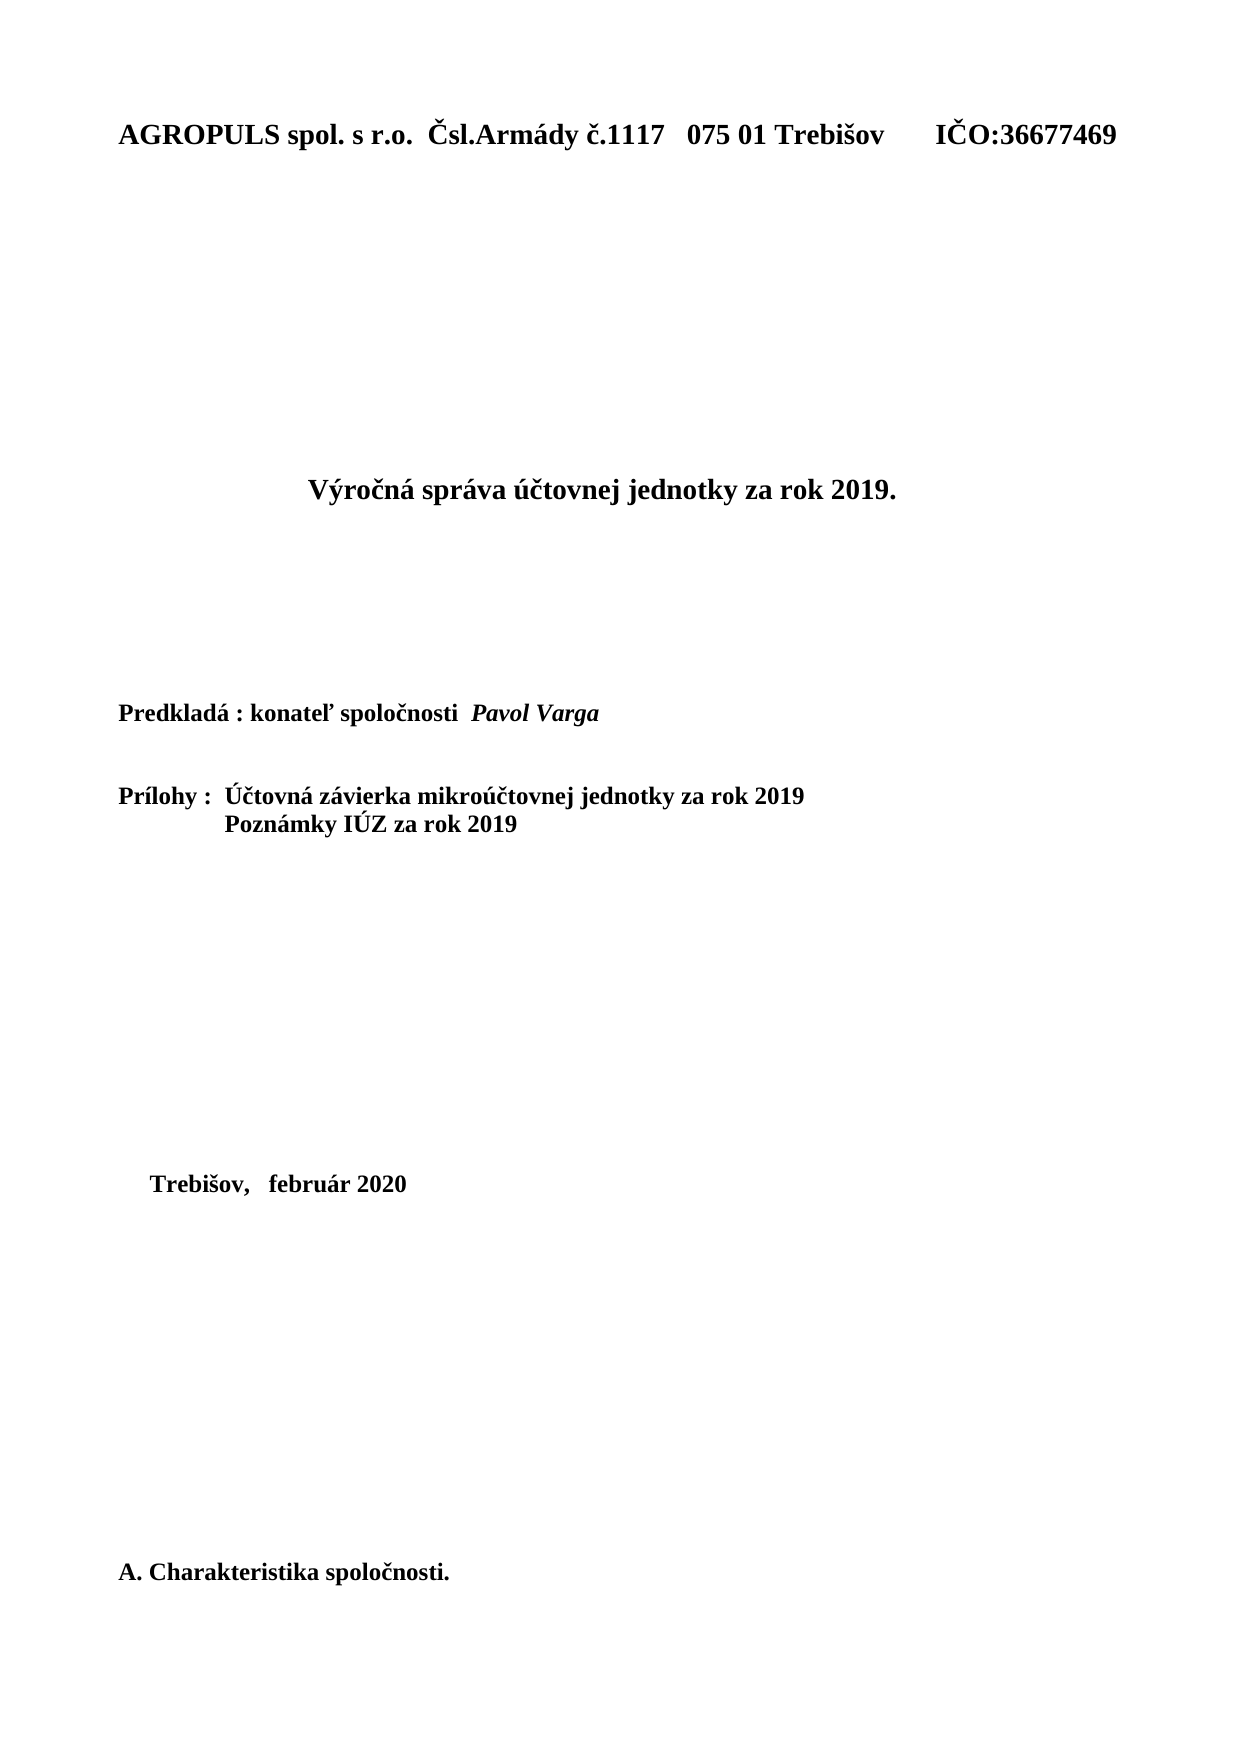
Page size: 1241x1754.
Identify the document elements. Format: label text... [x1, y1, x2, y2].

text A. Charakteristika spoločnosti. [118, 1558, 1122, 1586]
text AGROPULS spol. s r.o. Čsl.Armády č.1117 075 01 Trebišov IČO:36677469 [118, 118, 1122, 150]
text Predkladá : konateľ spoločnosti Pavol Varga [118, 699, 1122, 727]
text Prílohy : Účtovná závierka mikroúčtovnej jednotky za rok 2019 [118, 782, 1122, 810]
text Poznámky IÚZ za rok 2019 [118, 810, 1122, 838]
text Trebišov, február 2020 [118, 1170, 1122, 1198]
text Výročná správa účtovnej jednotky za rok 2019. [118, 473, 1122, 506]
